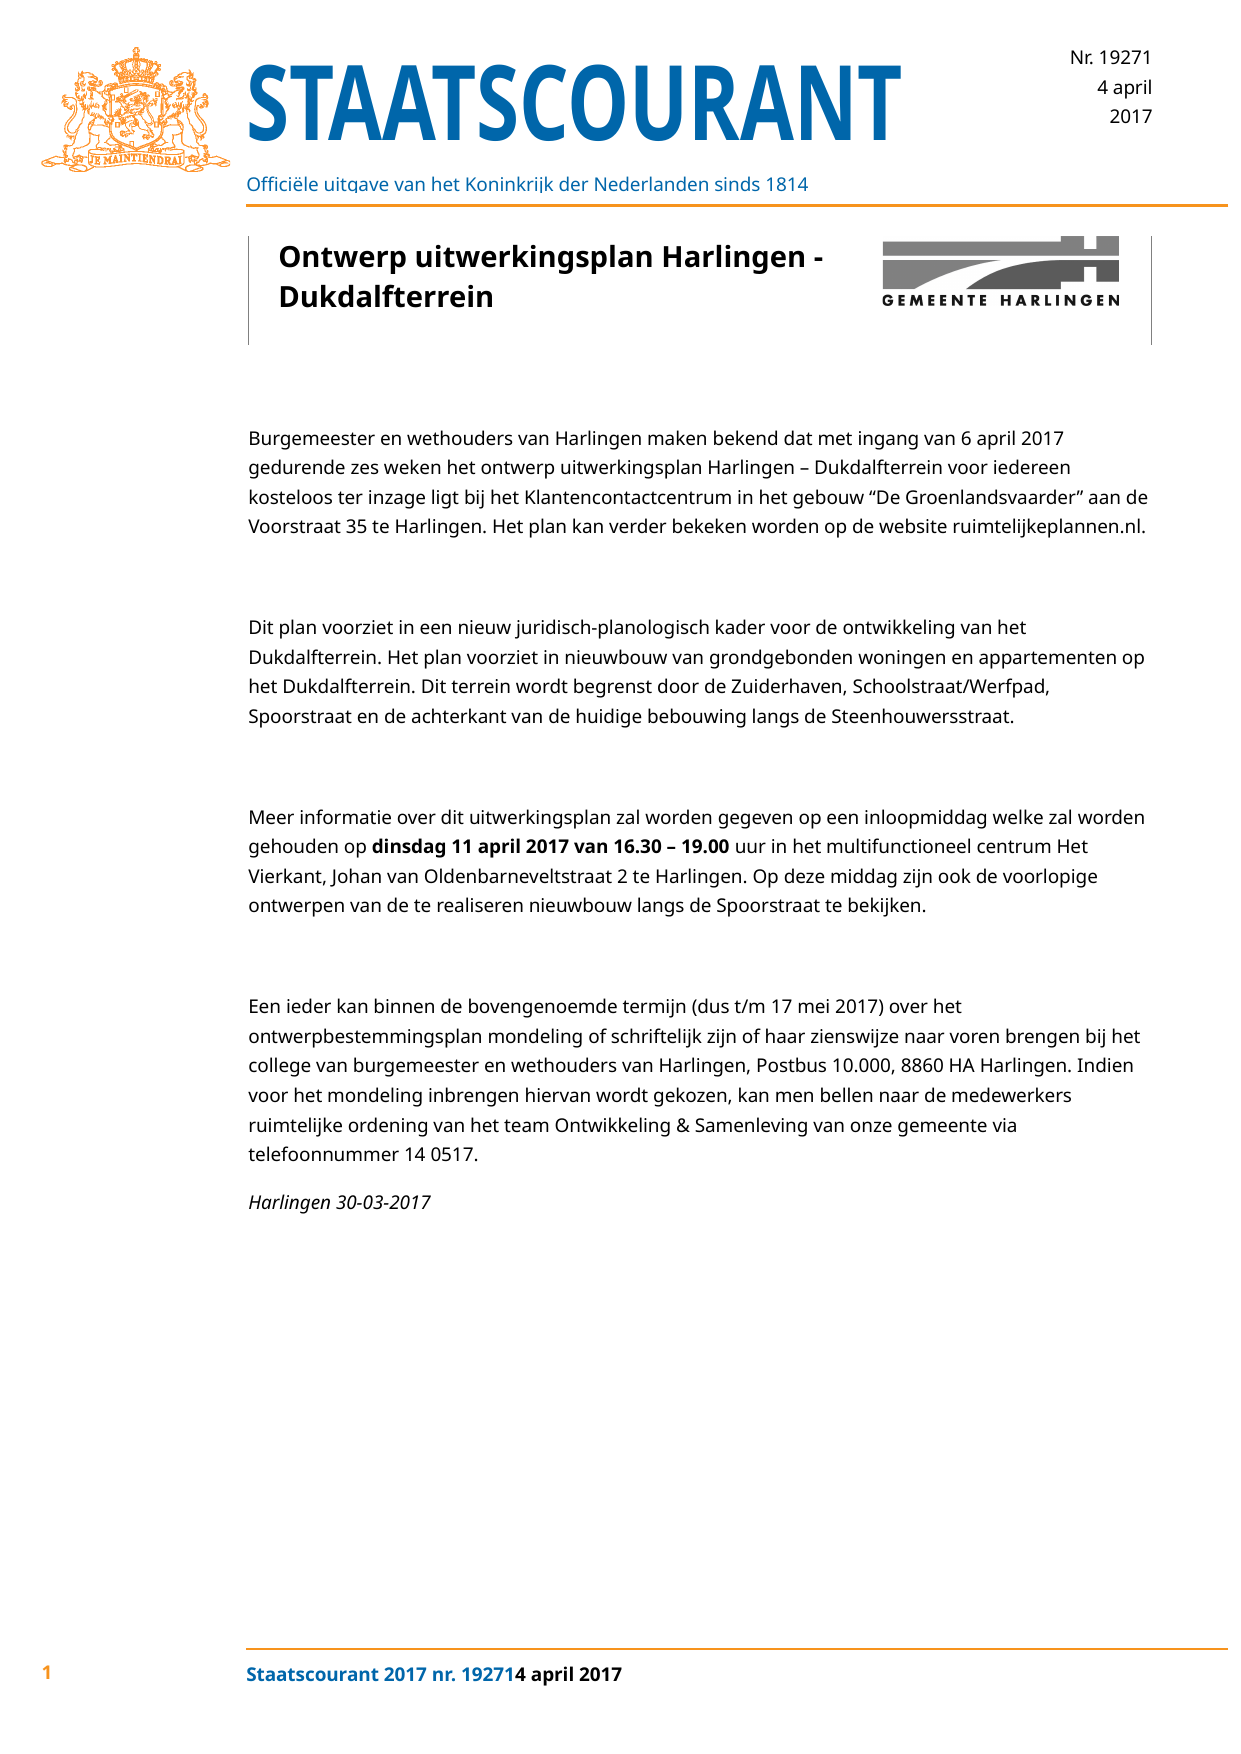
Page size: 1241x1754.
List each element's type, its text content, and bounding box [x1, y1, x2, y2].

picture [882, 236, 1119, 306]
text Burgemeester en wethouders van Harlingen maken bekend dat met ingang van 6 april 2017 gedurende zes weken het ontwerp uitwerkingsplan Harlingen – Dukdalfterrein voor iedereen kosteloos ter inzage ligt bij het Klantencontactcentrum in het gebouw “De Groenlandsvaarder” aan de Voorstraat 35 te Harlingen. Het plan kan verder bekeken worden op de website ruimtelijkeplannen.nl. [248, 425, 1152, 539]
table_header [850, 236, 1151, 345]
text Een ieder kan binnen de bovengenoemde termijn (dus t/m 17 mei 2017) over het ontwerpbestemmingsplan mondeling of schriftelijk zijn of haar zienswijze naar voren brengen bij het college van burgemeester en wethouders van Harlingen, Postbus 10.000, 8860 HA Harlingen. Indien voor het mondeling inbrengen hiervan wordt gekozen, kan men bellen naar de medewerkers ruimtelijke ordening van het team Ontwikkeling & Samenleving van onze gemeente via telefoonnummer 14 0517. [248, 993, 1152, 1167]
text Dit plan voorziet in een nieuw juridisch-planologisch kader voor de ontwikkeling van het Dukdalfterrein. Het plan voorziet in nieuwbouw van grondgebonden woningen en appartementen op het Dukdalfterrein. Dit terrein wordt begrenst door de Zuiderhaven, Schoolstraat/Werfpad, Spoorstraat en de achterkant van de huidige bebouwing langs de Steenhouwersstraat. [248, 614, 1152, 729]
text Harlingen 30-03-2017 [248, 1189, 1152, 1215]
table_header Ontwerp uitwerkingsplan Harlingen - Dukdalfterrein [249, 236, 850, 345]
picture [41, 47, 231, 172]
text Meer informatie over dit uitwerkingsplan zal worden gegeven op een inloopmiddag welke zal worden gehouden op dinsdag 11 april 2017 van 16.30 – 19.00 uur in het multifunctioneel centrum Het Vierkant, Johan van Oldenbarneveltstraat 2 te Harlingen. Op deze middag zijn ook de voorlopige ontwerpen van de te realiseren nieuwbouw langs de Spoorstraat te bekijken. [248, 804, 1152, 918]
